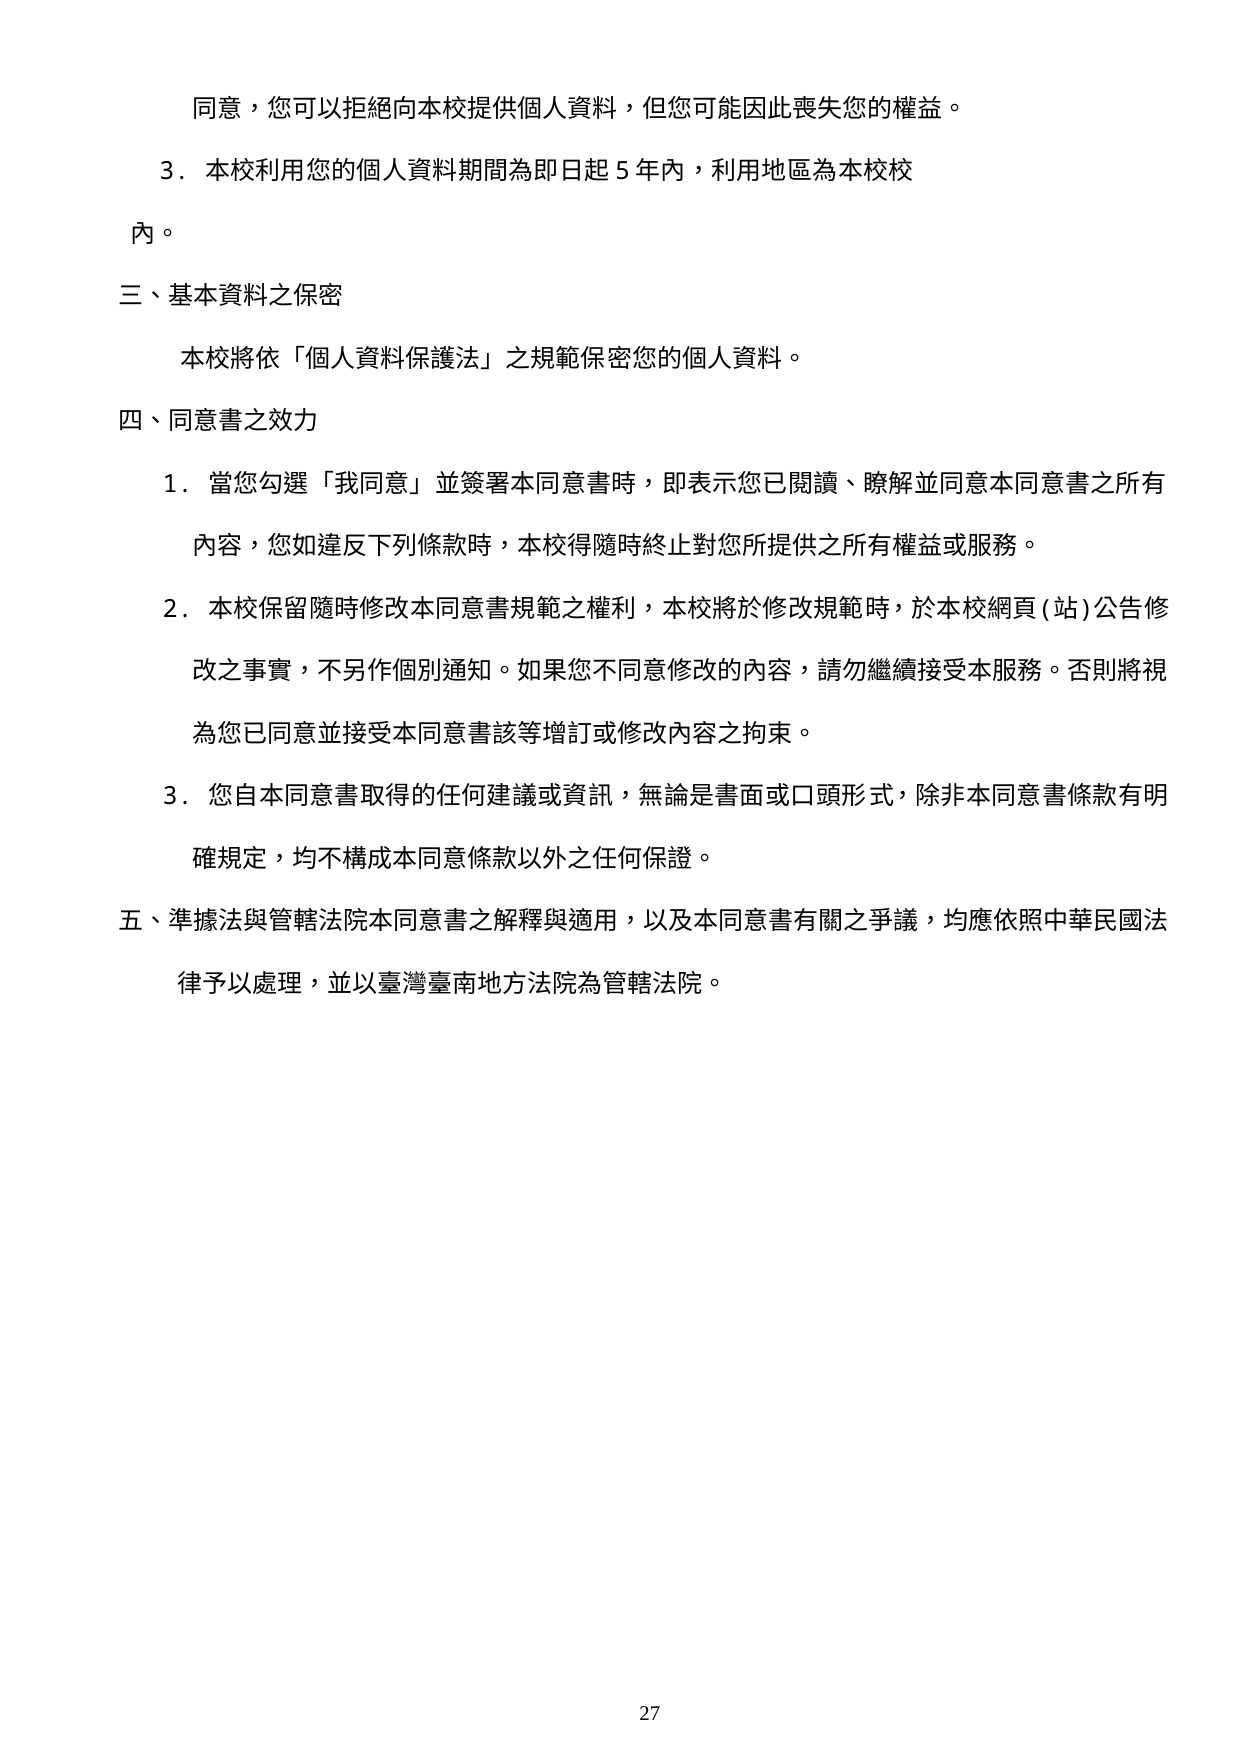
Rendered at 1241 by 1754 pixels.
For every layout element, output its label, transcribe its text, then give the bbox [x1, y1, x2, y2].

text 1. 當您勾選「我同意」並簽署本同意書時，即表示您已閱讀、瞭解並同意本同意書之所有內容，您如違反下列條款時，本校得隨時終止對您所提供之所有權益或服務。 [162, 439, 1169, 564]
text 2. 本校保留隨時修改本同意書規範之權利，本校將於修改規範時，於本校網頁(站)公告修改之事實，不另作個別通知。如果您不同意修改的內容，請勿繼續接受本服務。否則將視為您已同意並接受本同意書該等增訂或修改內容之拘束。 [162, 564, 1169, 752]
text 3. 本校利用您的個人資料期間為即日起5年內，利用地區為本校校內。 [130, 127, 913, 252]
text 四、同意書之效力 [118, 377, 1169, 439]
text 本校將依「個人資料保護法」之規範保密您的個人資料。 [130, 314, 1169, 377]
text 三、基本資料之保密 [118, 252, 913, 314]
text 同意，您可以拒絕向本校提供個人資料，但您可能因此喪失您的權益。 [162, 64, 1178, 127]
text 五、準據法與管轄法院本同意書之解釋與適用，以及本同意書有關之爭議，均應依照中華民國法律予以處理，並以臺灣臺南地方法院為管轄法院。 [118, 877, 1169, 1002]
text 3. 您自本同意書取得的任何建議或資訊，無論是書面或口頭形式，除非本同意書條款有明確規定，均不構成本同意條款以外之任何保證。 [162, 752, 1169, 877]
